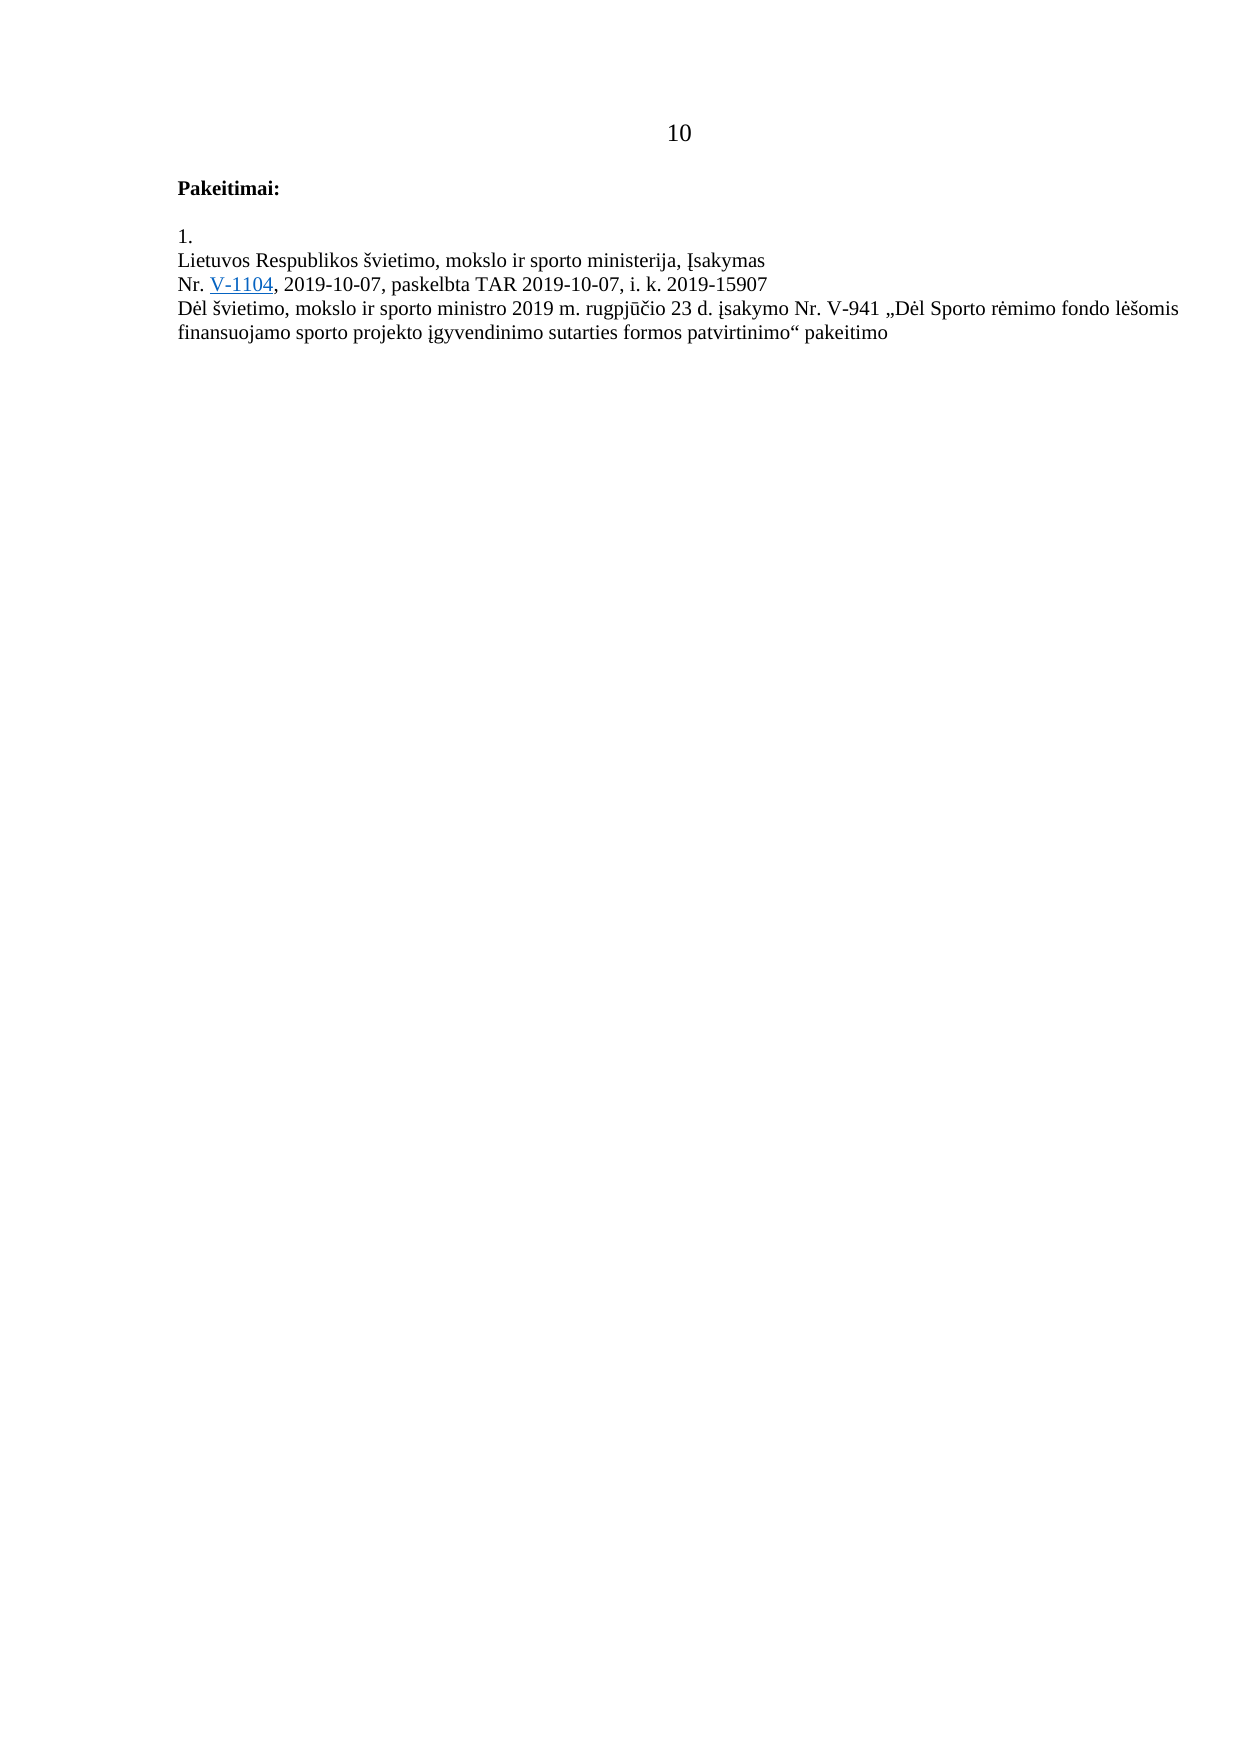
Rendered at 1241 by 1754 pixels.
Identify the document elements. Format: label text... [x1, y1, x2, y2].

text Dėl švietimo, mokslo ir sporto ministro 2019 m. rugpjūčio 23 d. įsakymo Nr. V-941 „Dėl Sporto rėmimo fondo lėšomis finansuojamo sporto projekto įgyvendinimo sutarties formos patvirtinimo“ pakeitimo [177, 296, 1181, 344]
text Pakeitimai: [177, 176, 1181, 200]
text Lietuvos Respublikos švietimo, mokslo ir sporto ministerija, Įsakymas [177, 248, 1181, 272]
text 1. [177, 224, 1181, 248]
text Nr. V-1104, 2019-10-07, paskelbta TAR 2019-10-07, i. k. 2019-15907 [177, 272, 1181, 296]
